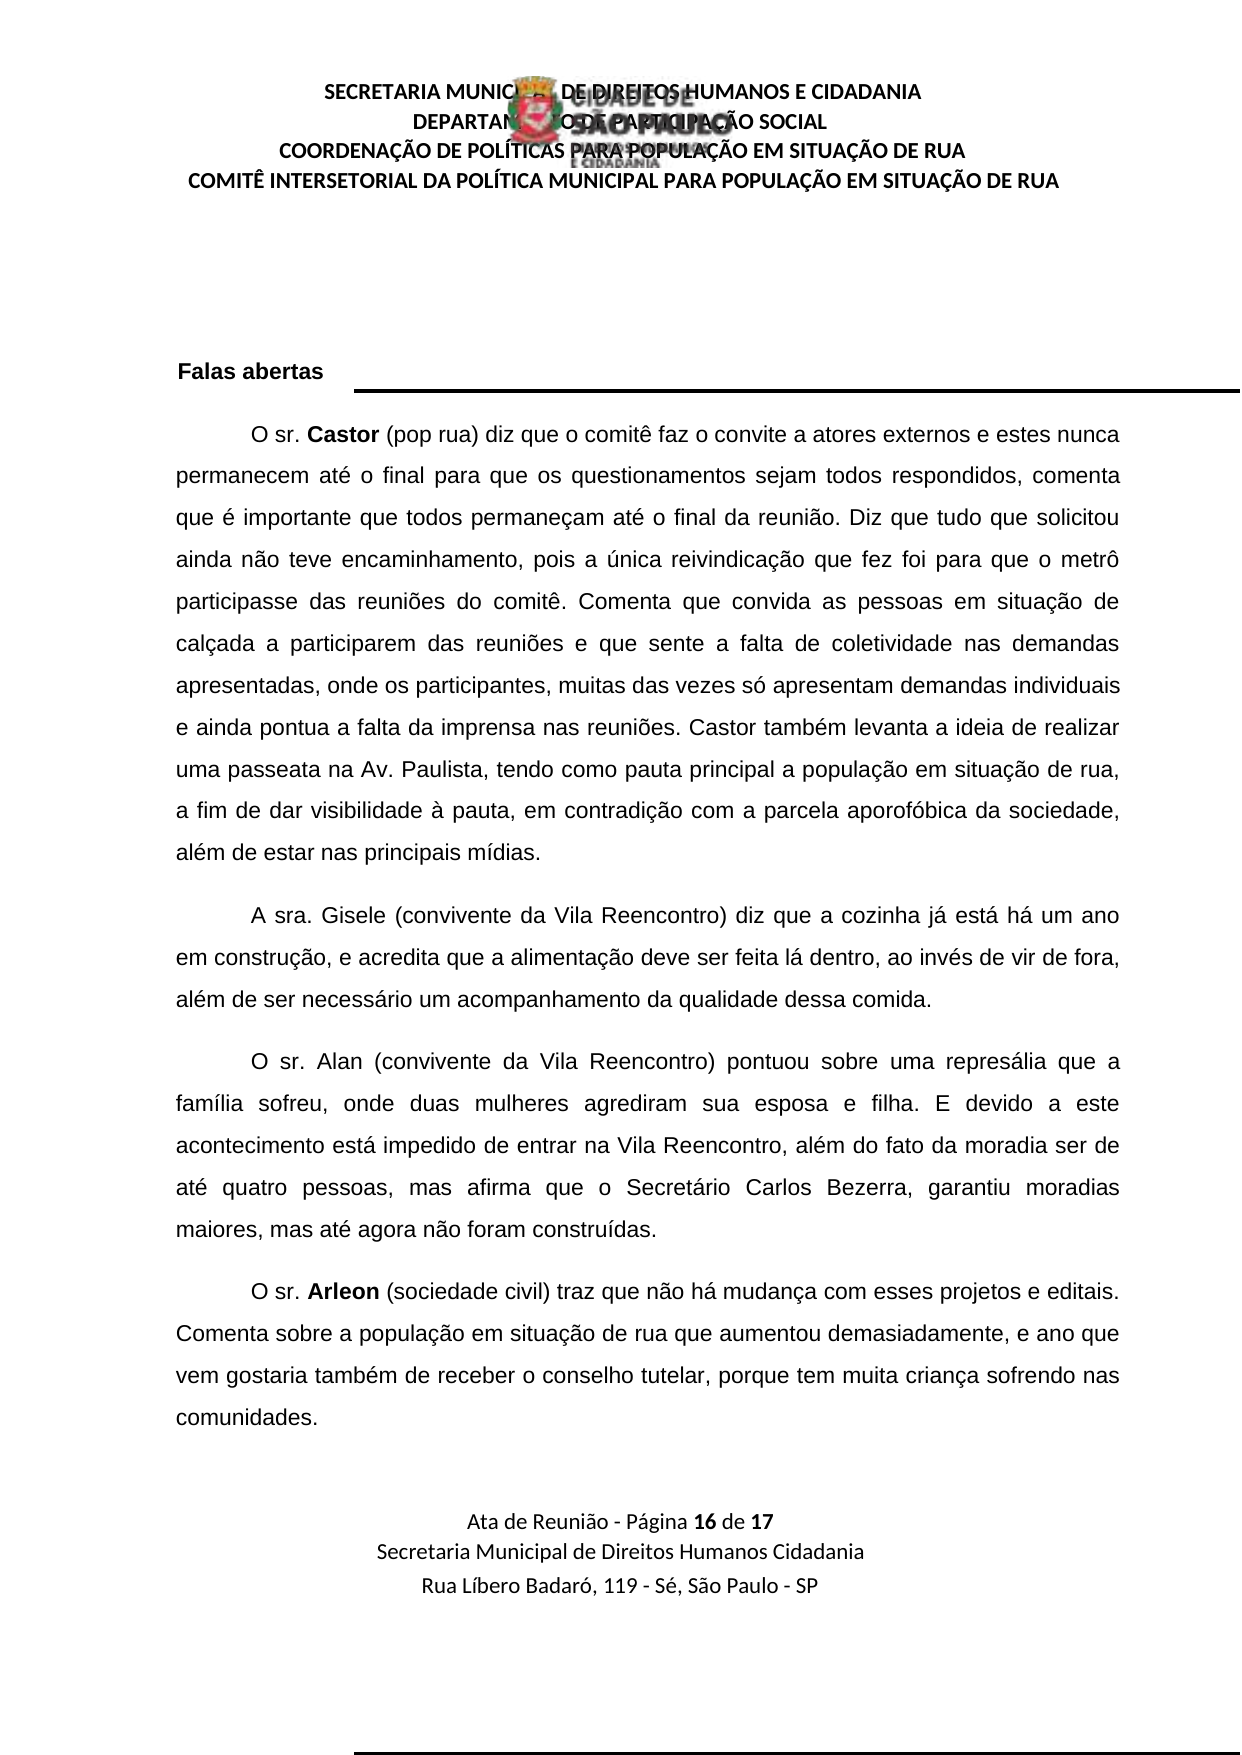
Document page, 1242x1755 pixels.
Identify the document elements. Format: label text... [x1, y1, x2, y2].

text O sr. Castor (pop rua) diz que o comitê faz o convite a atores externos e estes nunca permanecem até o final para que os questionamentos sejam todos respondidos, comenta que é importante que todos permaneçam até o final da reunião. Diz que tudo que solicitou ainda não teve encaminhamento, pois a única reivindicação que fez foi para que o metrô participasse das reuniões do comitê. Comenta que convida as pessoas em situação de calçada a participarem das reuniões e que sente a falta de coletividade nas demandas apresentadas, onde os participantes, muitas das vezes só apresentam demandas individuais e ainda pontua a falta da imprensa nas reuniões. Castor também levanta a ideia de realizar uma passeata na Av. Paulista, tendo como pauta principal a população em situação de rua, a fim de dar visibilidade à pauta, em contradição com a parcela aporofóbica da sociedade, além de estar nas principais mídias. [176, 421, 1121, 866]
subtitle Falas abertas [177, 358, 1121, 384]
text O sr. Arleon (sociedade civil) traz que não há mudança com esses projetos e editais. Comenta sobre a população em situação de rua que aumentou demasiadamente, e ano que vem gostaria também de receber o conselho tutelar, porque tem muita criança sofrendo nas comunidades. [176, 1278, 1121, 1430]
text O sr. Alan (convivente da Vila Reencontro) pontuou sobre uma represália que a família sofreu, onde duas mulheres agrediram sua esposa e filha. E devido a este acontecimento está impedido de entrar na Vila Reencontro, além do fato da moradia ser de até quatro pessoas, mas afirma que o Secretário Carlos Bezerra, garantiu moradias maiores, mas até agora não foram construídas. [176, 1048, 1121, 1242]
text A sra. Gisele (convivente da Vila Reencontro) diz que a cozinha já está há um ano em construção, e acredita que a alimentação deve ser feita lá dentro, ao invés de vir de fora, além de ser necessário um acompanhamento da qualidade dessa comida. [176, 902, 1121, 1012]
